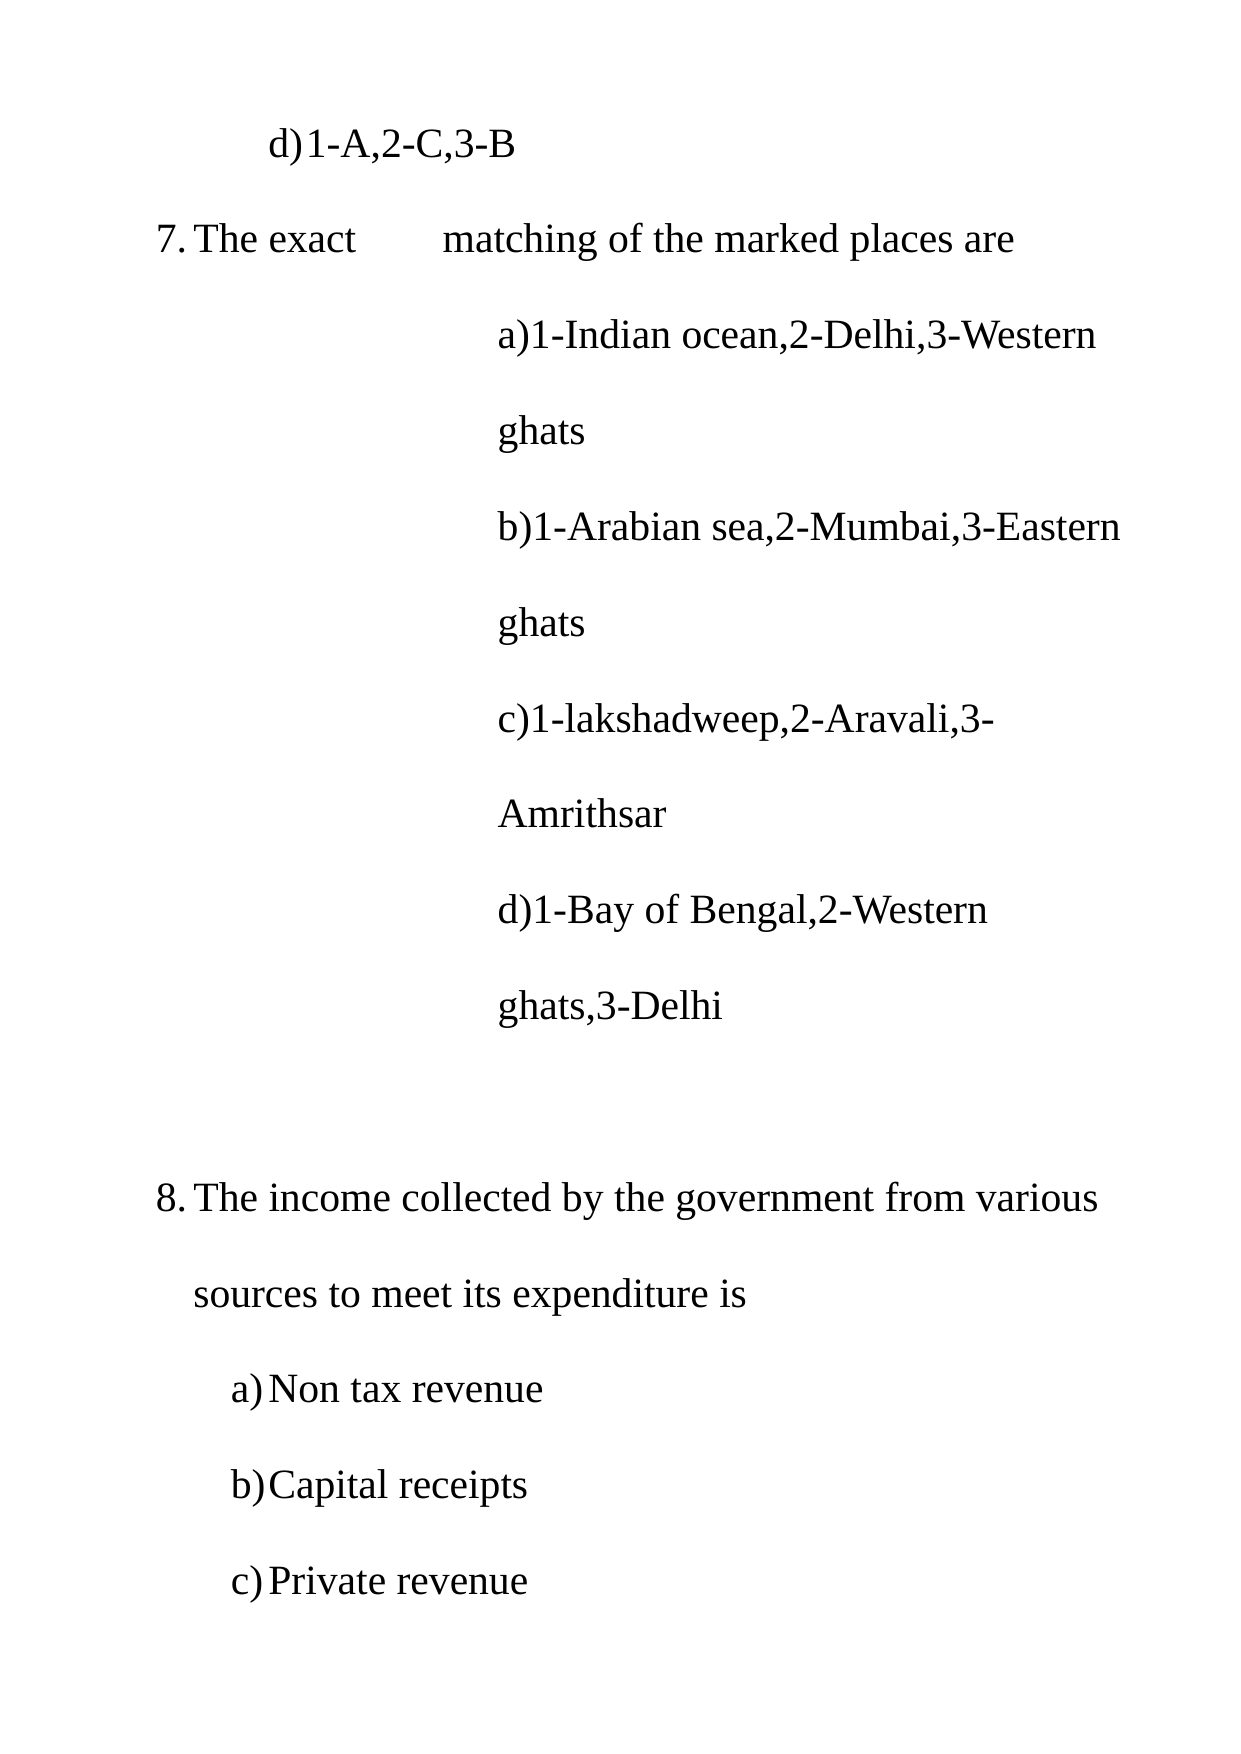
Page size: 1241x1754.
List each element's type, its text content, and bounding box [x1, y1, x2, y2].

list b)1-Arabian sea,2-Mumbai,3-Eastern ghats [497, 501, 1122, 645]
list Capital receipts [231, 1460, 1122, 1508]
list d)1-Bay of Bengal,2-Western ghats,3-Delhi [497, 885, 1122, 1028]
list Non tax revenue [231, 1364, 1122, 1412]
list a)1-Indian ocean,2-Delhi,3-Western ghats [497, 310, 1122, 453]
list The income collected by the government from various sources to meet its expenditure is [156, 1172, 1122, 1316]
list c)1-lakshadweep,2-Aravali,3-Amrithsar [497, 693, 1122, 837]
list The exact matching of the marked places are [156, 214, 1122, 262]
list Private revenue [231, 1556, 1122, 1603]
list 1-A,2-C,3-B [268, 118, 1122, 166]
